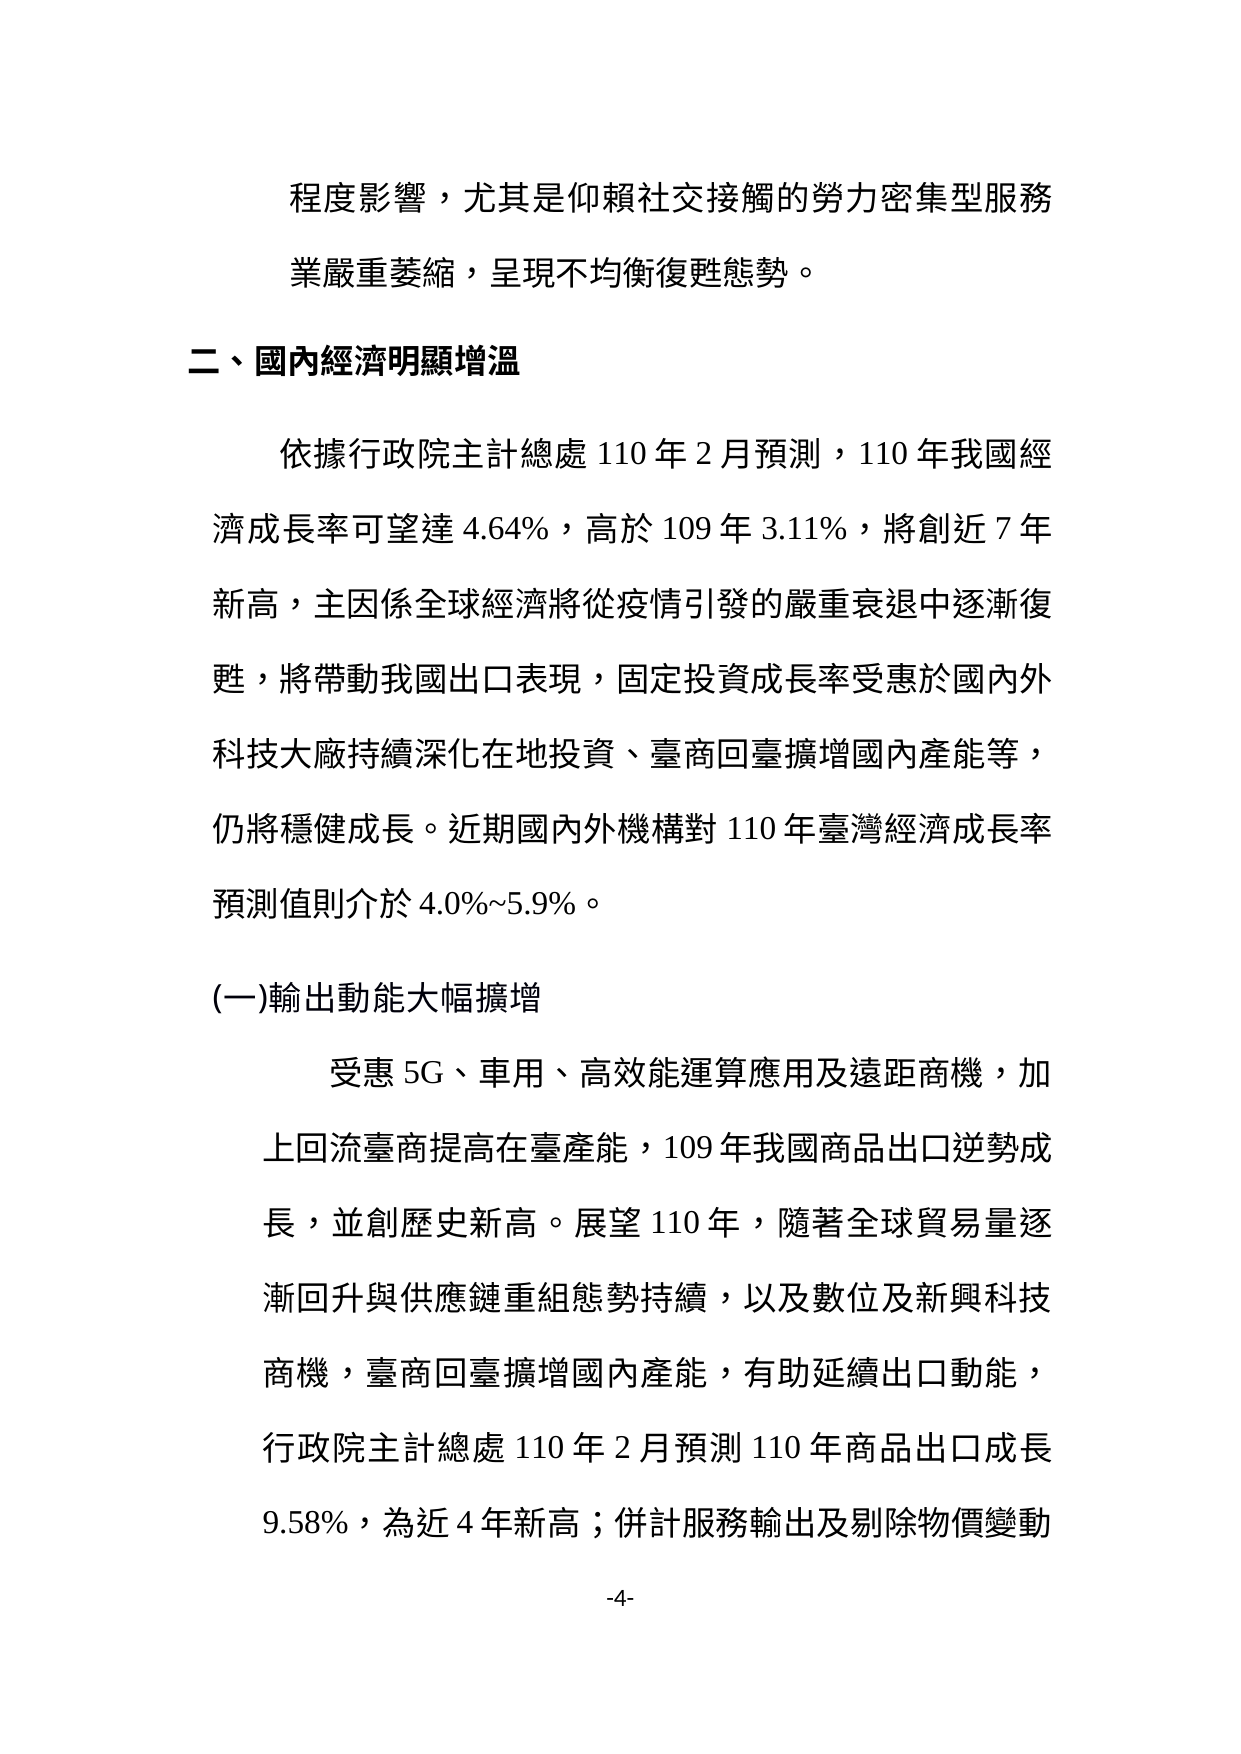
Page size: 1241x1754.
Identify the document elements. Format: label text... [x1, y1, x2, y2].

text (一)輸出動能大幅擴增 [212, 958, 1053, 1033]
text 依據行政院主計總處110年2月預測，110年我國經濟成長率可望達4.64%，高於109年3.11%，將創近7年新高，主因係全球經濟將從疫情引發的嚴重衰退中逐漸復甦，將帶動我國出口表現，固定投資成長率受惠於國內外科技大廠持續深化在地投資、臺商回臺擴增國內產能等，仍將穩健成長。近期國內外機構對110年臺灣經濟成長率預測值則介於4.0%~5.9%。 [212, 415, 1053, 940]
text 受惠5G、車用、高效能運算應用及遠距商機，加上回流臺商提高在臺產能，109年我國商品出口逆勢成長，並創歷史新高。展望110年，隨著全球貿易量逐漸回升與供應鏈重組態勢持續，以及數位及新興科技商機，臺商回臺擴增國內產能，有助延續出口動能，行政院主計總處110年2月預測110年商品出口成長9.58%，為近4年新高；併計服務輸出及剔除物價變動 [262, 1033, 1053, 1558]
subtitle 二、國內經濟明顯增溫 [187, 321, 1053, 396]
text 程度影響，尤其是仰賴社交接觸的勞力密集型服務業嚴重萎縮，呈現不均衡復甦態勢。 [262, 152, 1053, 302]
